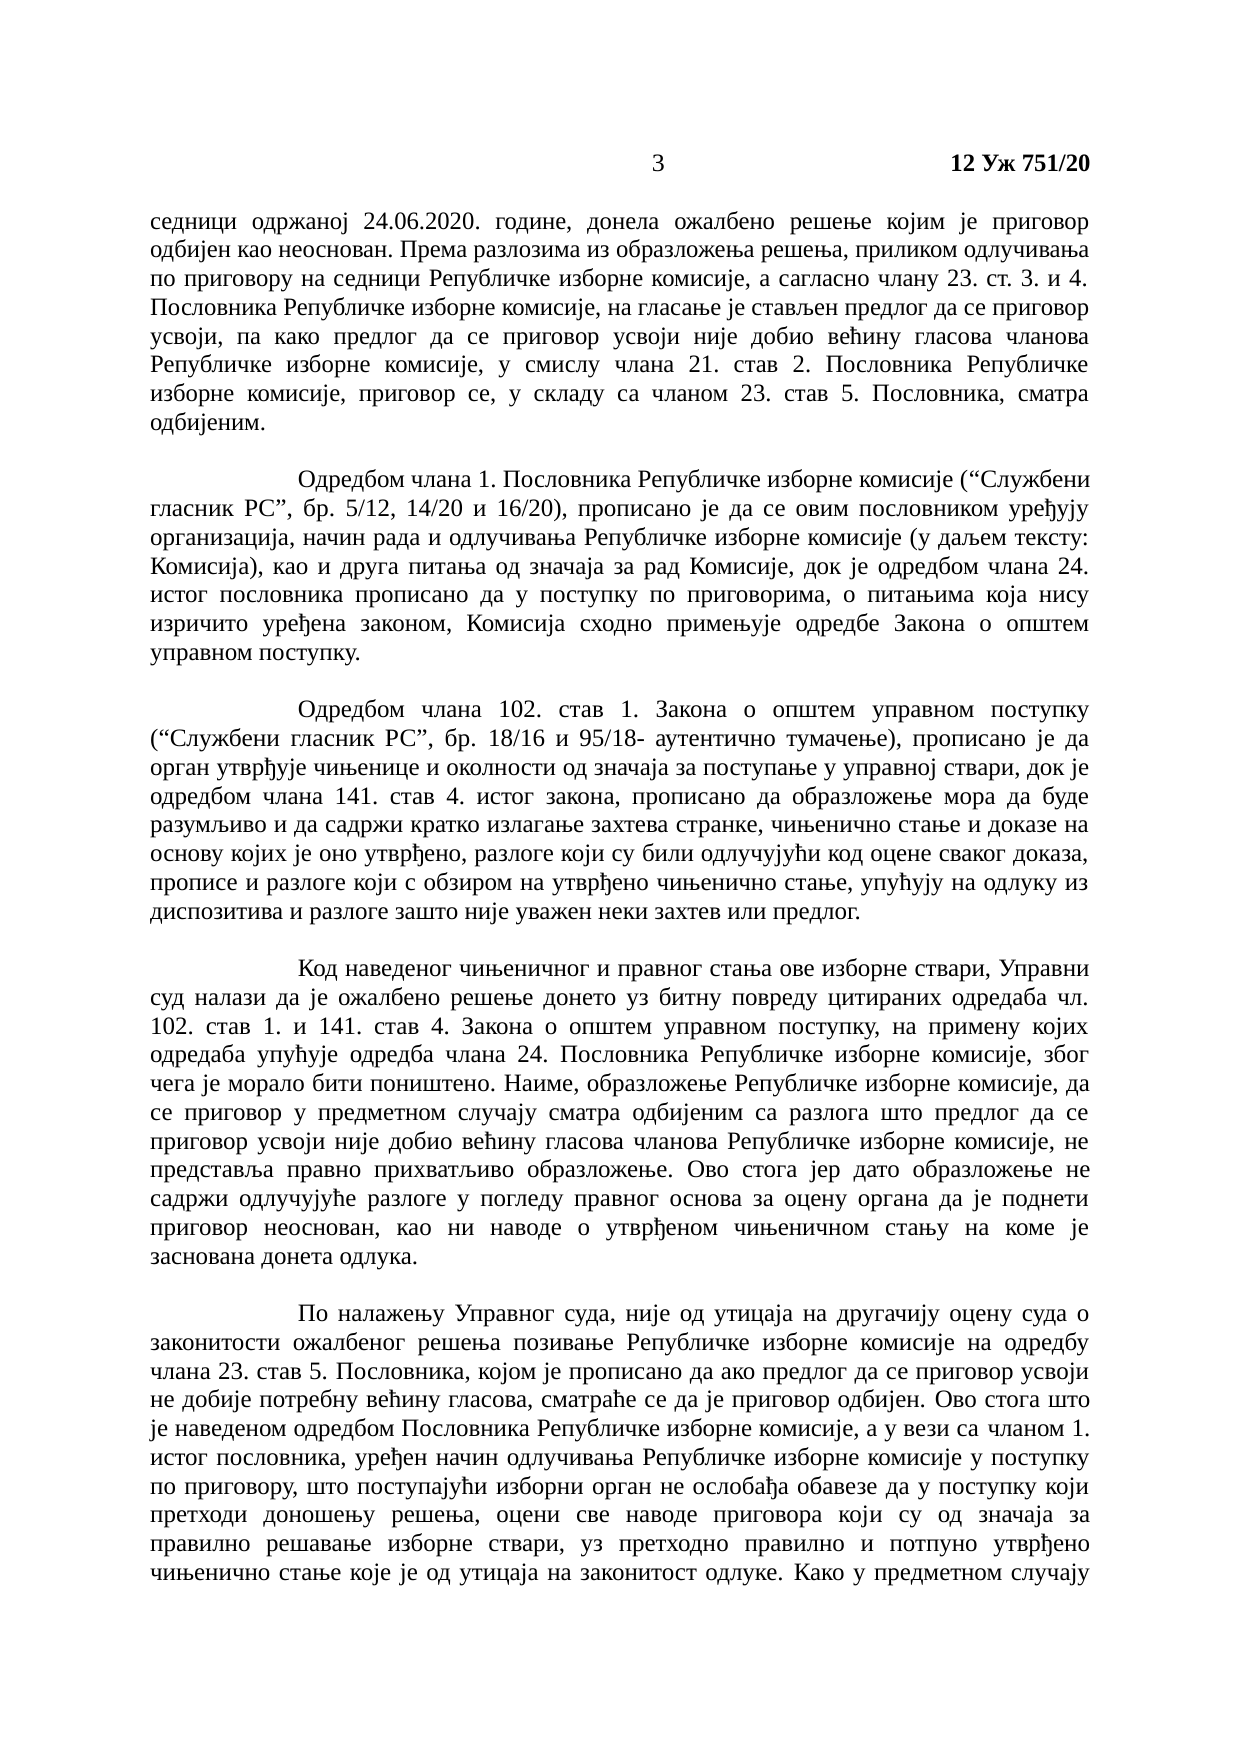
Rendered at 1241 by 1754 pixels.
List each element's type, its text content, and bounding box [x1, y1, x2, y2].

text Код наведеног чињеничног и правног стања ове изборне ствари, Управни суд налази да је ожалбено решење донето уз битну повреду цитираних одредаба чл. 102. став 1. и 141. став 4. Закона о општем управном поступку, на примену којих одредаба упућује одредба члана 24. Пословника Републичке изборне комисије, због чега је морало бити поништено. Наиме, образложење Републичке изборне комисије, да се приговор у предметном случају сматра одбијеним са разлога што предлог да се приговор усвоји није добио већину гласова чланова Републичке изборне комисије, не представља правно прихватљиво образложење. Ово стога јер дато образложење не садржи одлучујуће разлоге у погледу правног основа за оцену органа да је поднети приговор неоснован, као ни наводе о утврђеном чињеничном стању на коме је заснована донета одлука. [150, 953, 1090, 1269]
text Одредбом члана 102. став 1. Закона о општем управном поступку (“Службени гласник РС”, бр. 18/16 и 95/18- аутентично тумачење), прописано је да орган утврђује чињенице и околности од значаја за поступање у управној ствари, док је одредбом члана 141. став 4. истог закона, прописано да образложење мора да буде разумљиво и да садржи кратко излагање захтева странке, чињенично стање и доказе на основу којих је оно утврђено, разлоге који су били одлучујући код оцене сваког доказа, прописе и разлоге који с обзиром на утврђено чињенично стање, упућују на одлуку из диспозитива и разлоге зашто није уважен неки захтев или предлог. [150, 694, 1090, 924]
text Одредбом члана 1. Пословника Републичке изборне комисије (“Службени гласник РС”, бр. 5/12, 14/20 и 16/20), прописано је да се овим пословником уређују организација, начин рада и одлучивања Републичке изборне комисије (у даљем тексту: Комисија), као и друга питања од значаја за рад Комисије, док је одредбом члана 24. истог пословника прописано да у поступку по приговорима, о питањима која нису изричито уређена законом, Комисија сходно примењује одредбе Закона о општем управном поступку. [150, 464, 1090, 666]
text По налажењу Управног суда, није од утицаја на другачију оцену суда о законитости ожалбеног решења позивање Републичке изборне комисије на одредбу члана 23. став 5. Пословника, којом је прописано да ако предлог да се приговор усвоји не добије потребну већину гласова, сматраће се да је приговор одбијен. Ово стога што је наведеном одредбом Пословника Републичке изборне комисије, а у вези са чланом 1. истог пословника, уређен начин одлучивања Републичке изборне комисије у поступку по приговору, што поступајући изборни орган не ослобађа обавезе да у поступку који претходи доношењу решења, оцени све наводе приговора који су од значаја за правилно решавање изборне ствари, уз претходно правилно и потпуно утврђено чињенично стање које је од утицаја на законитост одлуке. Како у предметном случају [150, 1298, 1090, 1586]
text седници одржаној 24.06.2020. године, донела ожалбено решење којим је приговор одбијен као неоснован. Према разлозима из образложења решења, приликом одлучивања по приговору на седници Републичке изборне комисије, а сагласно члану 23. ст. 3. и 4. Пословника Републичке изборне комисије, на гласање је стављен предлог да се приговор усвоји, па како предлог да се приговор усвоји није добио већину гласова чланова Републичке изборне комисије, у смислу члана 21. став 2. Пословника Републичке изборне комисије, приговор се, у складу са чланом 23. став 5. Пословника, сматра одбијеним. [150, 206, 1090, 436]
